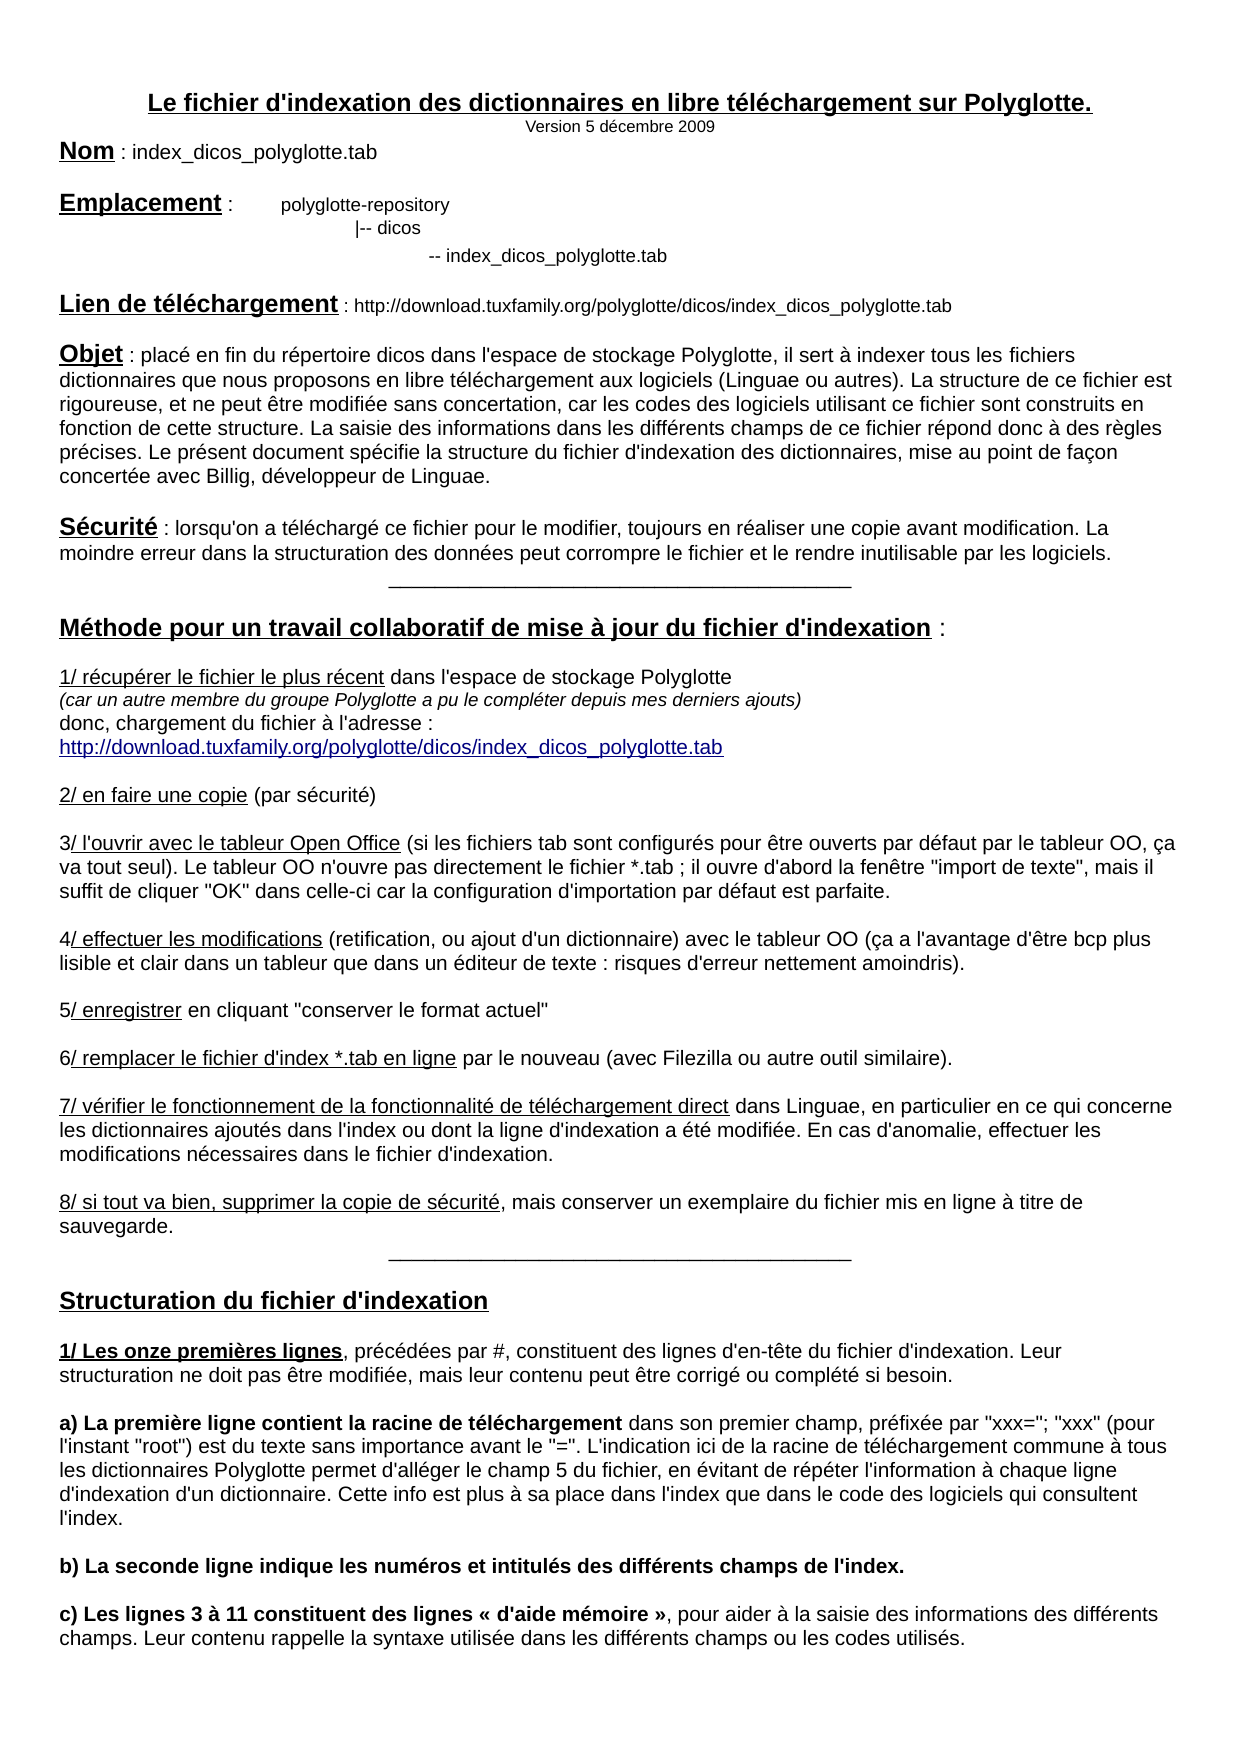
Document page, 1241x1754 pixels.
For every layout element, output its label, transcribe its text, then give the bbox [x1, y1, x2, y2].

text Méthode pour un travail collaboratif de mise à jour du fichier d'indexation : [59, 612, 1181, 641]
text Sécurité : lorsqu'on a téléchargé ce fichier pour le modifier, toujours en réaliser une copie avant modification. La moindre erreur dans la structuration des données peut corrompre le fichier et le rendre inutilisable par les logiciels. [59, 512, 1181, 564]
text 1/ Les onze premières lignes, précédées par #, constituent des lignes d'en-tête du fichier d'indexation. Leur structuration ne doit pas être modifiée, mais leur contenu peut être corrigé ou complété si besoin. [59, 1338, 1181, 1386]
text ________________________________________ [59, 564, 1181, 588]
text 3/ l'ouvrir avec le tableur Open Office (si les fichiers tab sont configurés pour être ouverts par défaut par le tableur OO, ça va tout seul). Le tableur OO n'ouvre pas directement le fichier *.tab ; il ouvre d'abord la fenêtre "import de texte", mais il suffit de cliquer "OK" dans celle-ci car la configuration d'importation par défaut est parfaite. 4/ effectuer les modifications (retification, ou ajout d'un dictionnaire) avec le tableur OO (ça a l'avantage d'être bcp plus lisible et clair dans un tableur que dans un éditeur de texte : risques d'erreur nettement amoindris). 5/ enregistrer en cliquant "conserver le format actuel" 6/ remplacer le fichier d'index *.tab en ligne par le nouveau (avec Filezilla ou autre outil similaire). [59, 807, 1181, 1070]
text |-- dicos [59, 217, 1181, 239]
text Structuration du fichier d'indexation [59, 1286, 1181, 1314]
text a) La première ligne contient la racine de téléchargement dans son premier champ, préfixée par "xxx="; "xxx" (pour l'instant "root") est du texte sans importance avant le "=". L'indication ici de la racine de téléchargement commune à tous les dictionnaires Polyglotte permet d'alléger le champ 5 du fichier, en évitant de répéter l'information à chaque ligne d'indexation d'un dictionnaire. Cette info est plus à sa place dans l'index que dans le code des logiciels qui consultent l'index. [59, 1410, 1181, 1530]
text 8/ si tout va bien, supprimer la copie de sécurité, mais conserver un exemplaire du fichier mis en ligne à titre de sauvegarde. [59, 1190, 1181, 1238]
text Nom : index_dicos_polyglotte.tab [59, 136, 1181, 164]
text c) Les lignes 3 à 11 constituent des lignes « d'aide mémoire », pour aider à la saisie des informations des différents champs. Leur contenu rappelle la syntaxe utilisée dans les différents champs ou les codes utilisés. [59, 1602, 1181, 1674]
text 1/ récupérer le fichier le plus récent dans l'espace de stockage Polyglotte (car un autre membre du groupe Polyglotte a pu le compléter depuis mes derniers ajouts) donc, chargement du fichier à l'adresse : http://download.tuxfamily.org/polyglotte/dicos/index_dicos_polyglotte.tab [59, 665, 1181, 759]
text Le fichier d'indexation des dictionnaires en libre téléchargement sur Polyglotte. [59, 88, 1181, 117]
text -- index_dicos_polyglotte.tab [59, 239, 1181, 267]
text Objet : placé en fin du répertoire dicos dans l'espace de stockage Polyglotte, il sert à indexer tous les fichiers dictionnaires que nous proposons en libre téléchargement aux logiciels (Linguae ou autres). La structure de ce fichier est rigoureuse, et ne peut être modifiée sans concertation, car les codes des logiciels utilisant ce fichier sont construits en fonction de cette structure. La saisie des informations dans les différents champs de ce fichier répond donc à des règles précises. Le présent document spécifie la structure du fichier d'indexation des dictionnaires, mise au point de façon concertée avec Billig, développeur de Linguae. [59, 339, 1181, 488]
text b) La seconde ligne indique les numéros et intitulés des différents champs de l'index. [59, 1554, 1181, 1578]
text ________________________________________ [59, 1238, 1181, 1262]
text Version 5 décembre 2009 [59, 117, 1181, 136]
text 7/ vérifier le fonctionnement de la fonctionnalité de téléchargement direct dans Linguae, en particulier en ce qui concerne les dictionnaires ajoutés dans l'index ou dont la ligne d'indexation a été modifiée. En cas d'anomalie, effectuer les modifications nécessaires dans le fichier d'indexation. [59, 1094, 1181, 1166]
text 2/ en faire une copie (par sécurité) [59, 783, 1181, 807]
text Emplacement : polyglotte-repository [59, 188, 1181, 217]
text Lien de téléchargement : http://download.tuxfamily.org/polyglotte/dicos/index_dicos_polyglotte.tab [59, 289, 1181, 318]
